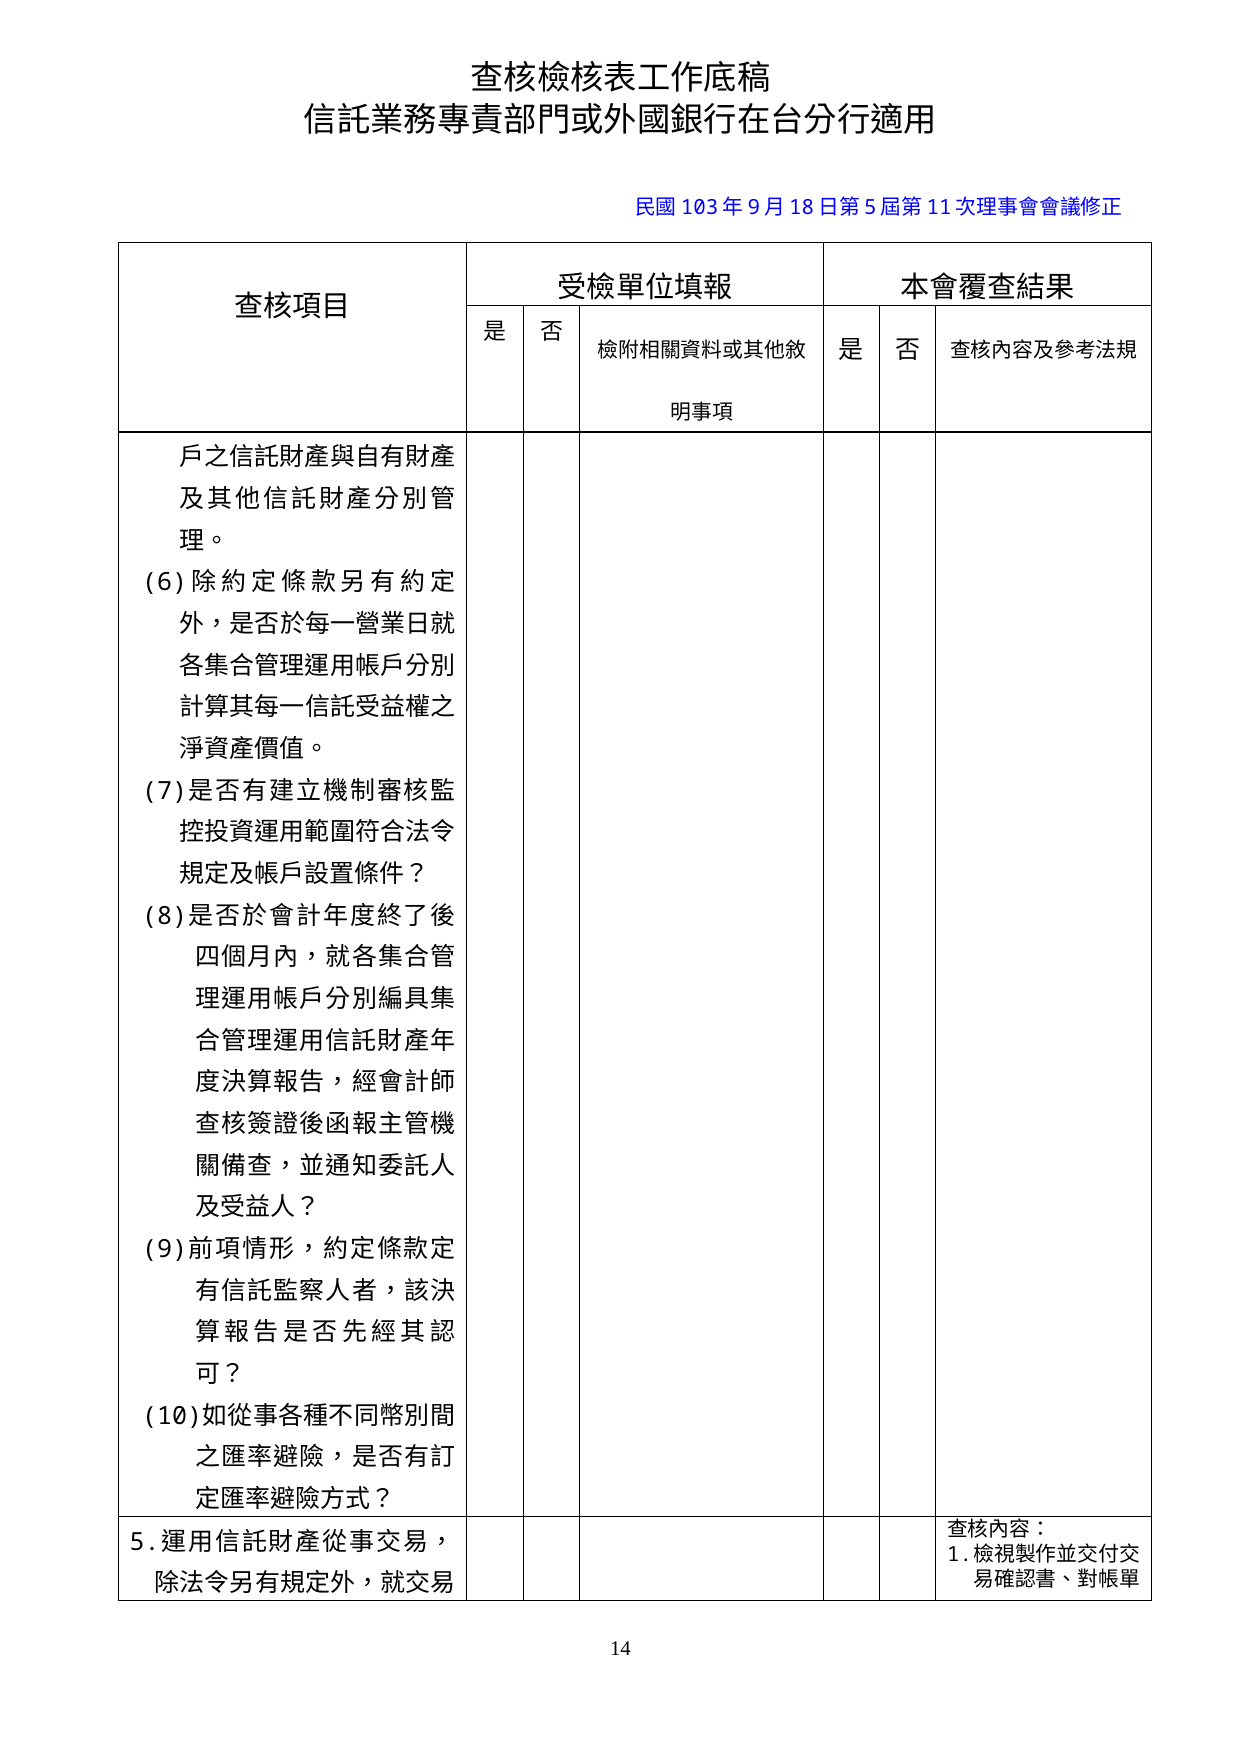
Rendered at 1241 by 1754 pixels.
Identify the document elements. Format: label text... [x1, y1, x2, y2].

table_cell 查核內容： 檢視製作並交付交易確認書、對帳單 [936, 1517, 1151, 1600]
table_cell [467, 1517, 523, 1600]
table_cell 否 [524, 306, 579, 431]
table_header 受檢單位填報 [467, 243, 823, 305]
table_cell 戶之信託財產與自有財產及其他信託財產分別管理。 (6)除約定條款另有約定外，是否於每一營業日就各集合管理運用帳戶分別計算其每一信託受益權之淨資產價值。 (7)是否有建立機制審核監控投資運用範圍符合法令規定及帳戶設置條件？ (8)是否於會計年度終了後四個月內，就各集合管理運用帳戶分別編具集合管理運用信託財產年度決算報告，經會計師查核簽證後函報主管機關備查，並通知委託人及受益人？ (9)前項情形，約定條款定有信託監察人者，該決算報告是否先經其認可？ (10)如從事各種不同幣別間之匯率避險，是否有訂定匯率避險方式？ [119, 433, 466, 1516]
table_cell [580, 1517, 823, 1600]
table_cell 是 [467, 306, 523, 431]
table_cell [524, 1517, 579, 1600]
table_header 查核項目 [119, 243, 466, 431]
table_cell [936, 433, 1151, 1516]
table_cell 查核內容及參考法規 [936, 306, 1151, 431]
table_cell [824, 1517, 879, 1600]
table_header 本會覆查結果 [824, 243, 1151, 305]
table_cell [524, 433, 579, 1516]
table_cell 檢附相關資料或其他敘明事項 [580, 306, 823, 431]
table_cell [580, 433, 823, 1516]
table_cell 否 [880, 306, 935, 431]
table_cell 5.運用信託財產從事交易，除法令另有規定外，就交易 [119, 1517, 466, 1600]
table_cell [824, 433, 879, 1516]
table_cell 是 [824, 306, 879, 431]
table_cell [880, 1517, 935, 1600]
table_cell [467, 433, 523, 1516]
table_cell [880, 433, 935, 1516]
